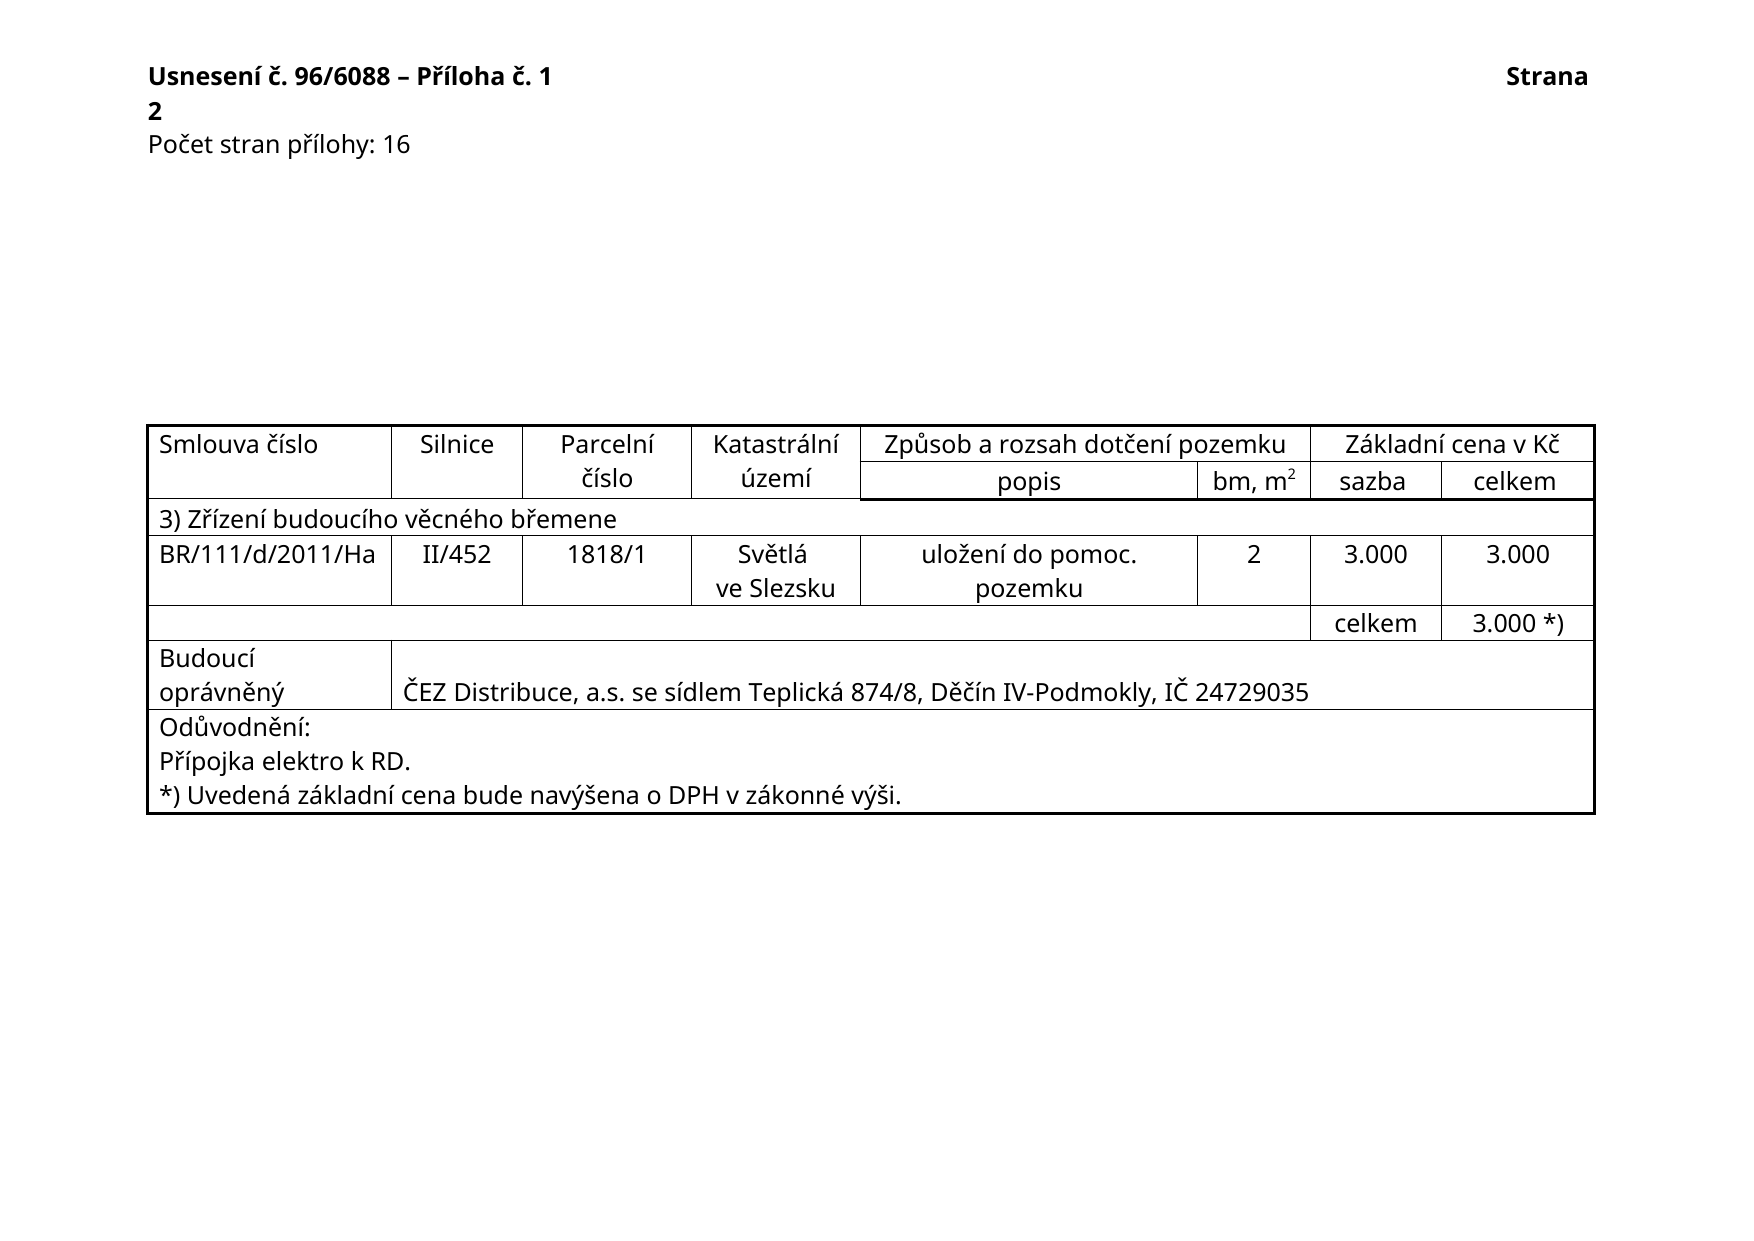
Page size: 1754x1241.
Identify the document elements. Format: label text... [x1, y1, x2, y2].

table_cell celkem [1311, 606, 1441, 639]
table_cell uložení do pomoc. pozemku [861, 536, 1197, 604]
table_cell Budoucí oprávněný [149, 641, 391, 709]
table_cell II/452 [392, 536, 522, 604]
table_header Způsob a rozsah dotčení pozemku [861, 427, 1310, 461]
table_header Katastrální území [692, 427, 860, 498]
table_cell popis [861, 462, 1197, 498]
table_cell Odůvodnění: Přípojka elektro k RD. *) Uvedená základní cena bude navýšena o DPH v zákonné výši. [149, 710, 1593, 812]
table_cell celkem [1442, 462, 1593, 498]
table_cell ČEZ Distribuce, a.s. se sídlem Teplická 874/8, Děčín IV-Podmokly, IČ 24729035 [392, 641, 1593, 709]
table_cell bm, m2 [1198, 462, 1310, 498]
table_cell BR/111/d/2011/Ha [149, 536, 391, 604]
table_cell Světlá ve Slezsku [692, 536, 860, 604]
table_header Silnice [392, 427, 522, 498]
table_cell sazba [1311, 462, 1441, 498]
table_header Smlouva číslo [149, 427, 391, 498]
table_cell 1818/1 [523, 536, 691, 604]
table_cell 3.000 [1442, 536, 1593, 604]
table_cell 2 [1198, 536, 1310, 604]
table_header Parcelní číslo [523, 427, 691, 498]
table_cell 3.000 [1311, 536, 1441, 604]
table_cell 3) Zřízení budoucího věcného břemene [149, 499, 1593, 535]
table_cell [149, 606, 1310, 639]
table_header Základní cena v Kč [1311, 427, 1593, 461]
table_cell 3.000 *) [1442, 606, 1593, 639]
